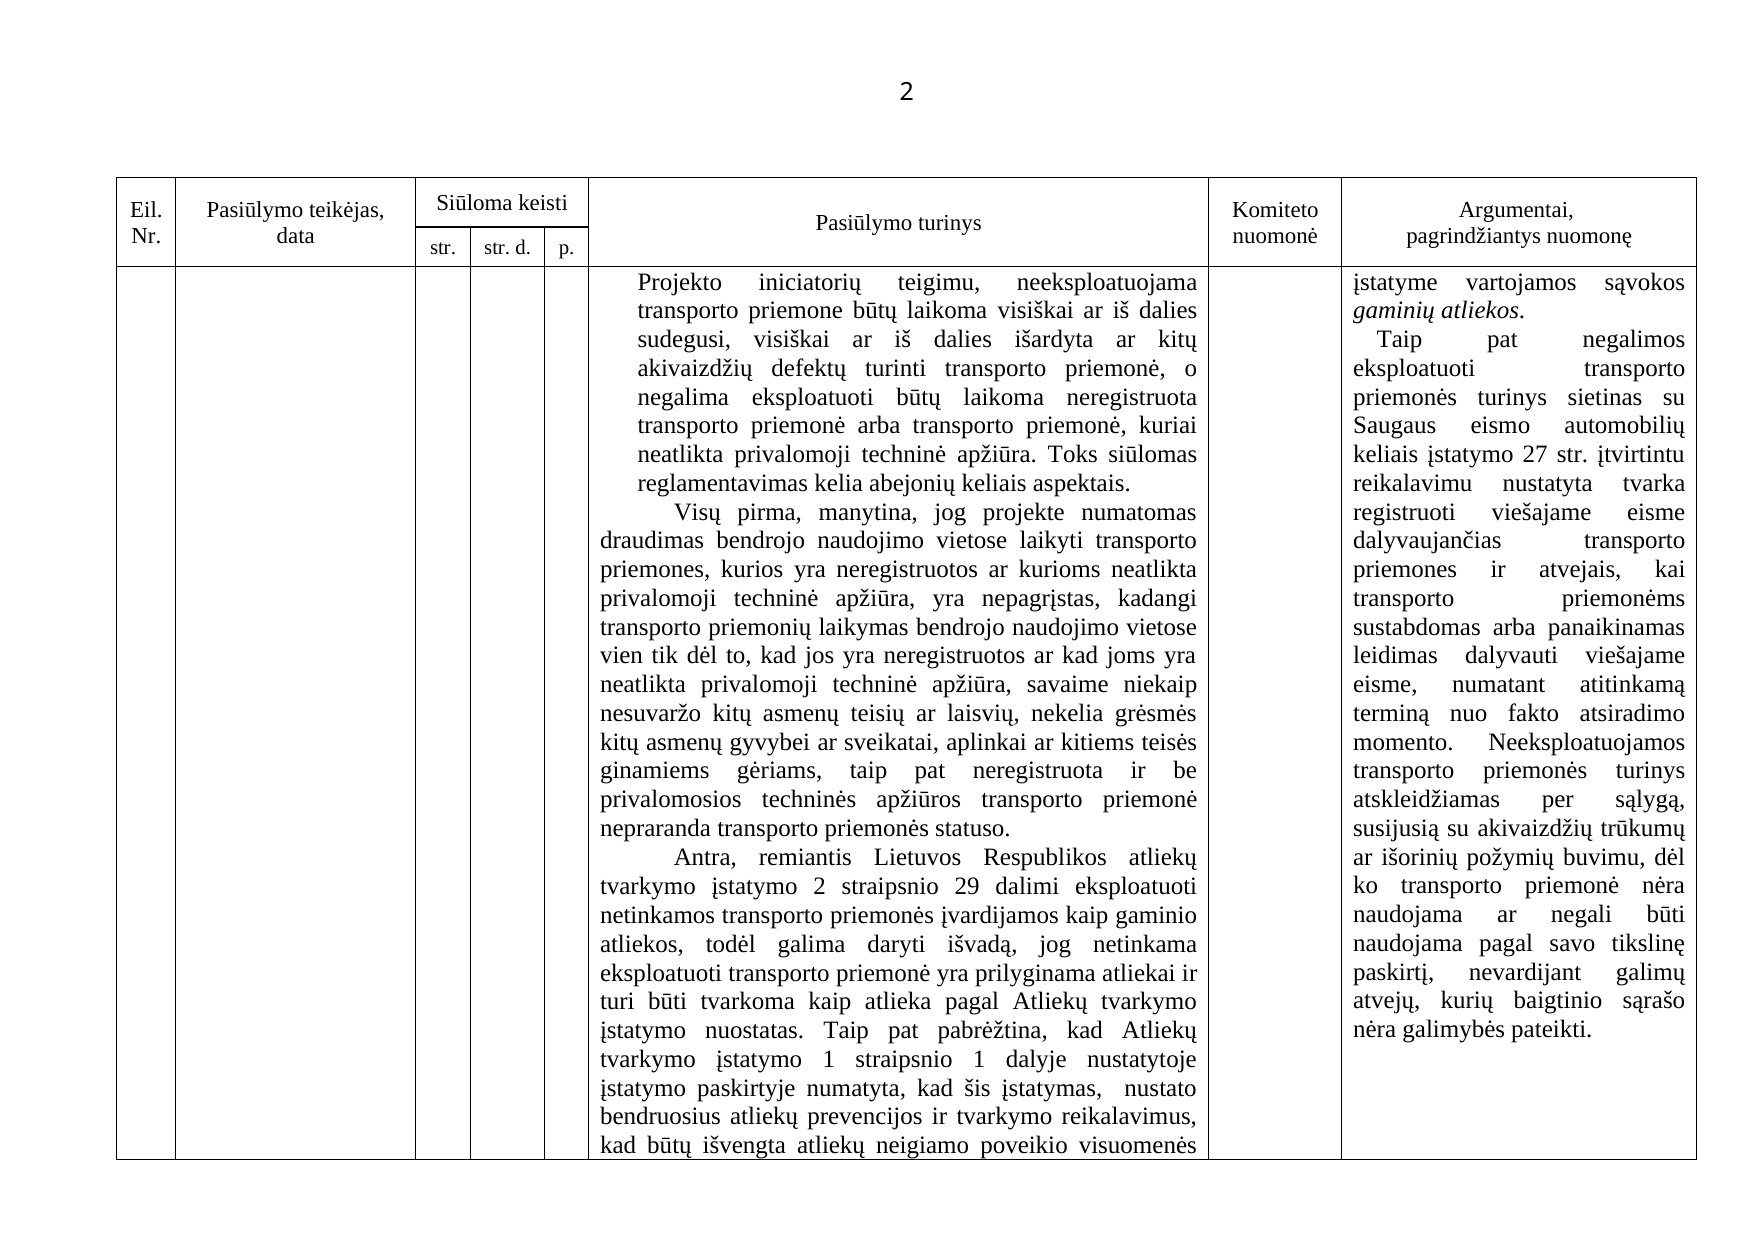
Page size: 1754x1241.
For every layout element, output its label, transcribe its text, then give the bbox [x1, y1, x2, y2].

table_header Argumentai, pagrindžiantys nuomonę [1342, 178, 1696, 266]
table_cell [416, 267, 470, 1159]
table_header Pasiūlymo turinys [589, 178, 1208, 266]
table_cell [545, 267, 588, 1159]
table_cell str. [416, 228, 470, 266]
table_header Pasiūlymo teikėjas, data [176, 178, 415, 266]
table_cell [1209, 267, 1341, 1159]
table_cell p. [545, 228, 588, 266]
table_cell įstatyme vartojamos sąvokos gaminių atliekos. Taip pat negalimos eksploatuoti transporto priemonės turinys sietinas su Saugaus eismo automobilių keliais įstatymo 27 str. įtvirtintu reikalavimu nustatyta tvarka registruoti viešajame eisme dalyvaujančias transporto priemones ir atvejais, kai transporto priemonėms sustabdomas arba panaikinamas leidimas dalyvauti viešajame eisme, numatant atitinkamą terminą nuo fakto atsiradimo momento. Neeksploatuojamos transporto priemonės turinys atskleidžiamas per sąlygą, susijusią su akivaizdžių trūkumų ar išorinių požymių buvimu, dėl ko transporto priemonė nėra naudojama ar negali būti naudojama pagal savo tikslinę paskirtį, nevardijant galimų atvejų, kurių baigtinio sąrašo nėra galimybės pateikti. [1342, 267, 1696, 1159]
table_cell str. d. [471, 228, 544, 266]
table_header Siūloma keisti [416, 178, 588, 226]
table_cell [117, 267, 175, 1159]
table_header Komiteto nuomonė [1209, 178, 1341, 266]
table_cell [471, 267, 544, 1159]
table_cell [176, 267, 415, 1159]
table_cell Projekto iniciatorių teigimu, neeksploatuojama transporto priemone būtų laikoma visiškai ar iš dalies sudegusi, visiškai ar iš dalies išardyta ar kitų akivaizdžių defektų turinti transporto priemonė, o negalima eksploatuoti būtų laikoma neregistruota transporto priemonė arba transporto priemonė, kuriai neatlikta privalomoji techninė apžiūra. Toks siūlomas reglamentavimas kelia abejonių keliais aspektais. Visų pirma, manytina, jog projekte numatomas draudimas bendrojo naudojimo vietose laikyti transporto priemones, kurios yra neregistruotos ar kurioms neatlikta privalomoji techninė apžiūra, yra nepagrįstas, kadangi transporto priemonių laikymas bendrojo naudojimo vietose vien tik dėl to, kad jos yra neregistruotos ar kad joms yra neatlikta privalomoji techninė apžiūra, savaime niekaip nesuvaržo kitų asmenų teisių ar laisvių, nekelia grėsmės kitų asmenų gyvybei ar sveikatai, aplinkai ar kitiems teisės ginamiems gėriams, taip pat neregistruota ir be privalomosios techninės apžiūros transporto priemonė nepraranda transporto priemonės statuso. Antra, remiantis Lietuvos Respublikos atliekų tvarkymo įstatymo 2 straipsnio 29 dalimi eksploatuoti netinkamos transporto priemonės įvardijamos kaip gaminio atliekos, todėl galima daryti išvadą, jog netinkama eksploatuoti transporto priemonė yra prilyginama atliekai ir turi būti tvarkoma kaip atlieka pagal Atliekų tvarkymo įstatymo nuostatas. Taip pat pabrėžtina, kad Atliekų tvarkymo įstatymo 1 straipsnio 1 dalyje nustatytoje įstatymo paskirtyje numatyta, kad šis įstatymas, nustato bendruosius atliekų prevencijos ir tvarkymo reikalavimus, kad būtų išvengta atliekų neigiamo poveikio visuomenės [589, 267, 1208, 1159]
table_header Eil. Nr. [117, 178, 175, 266]
